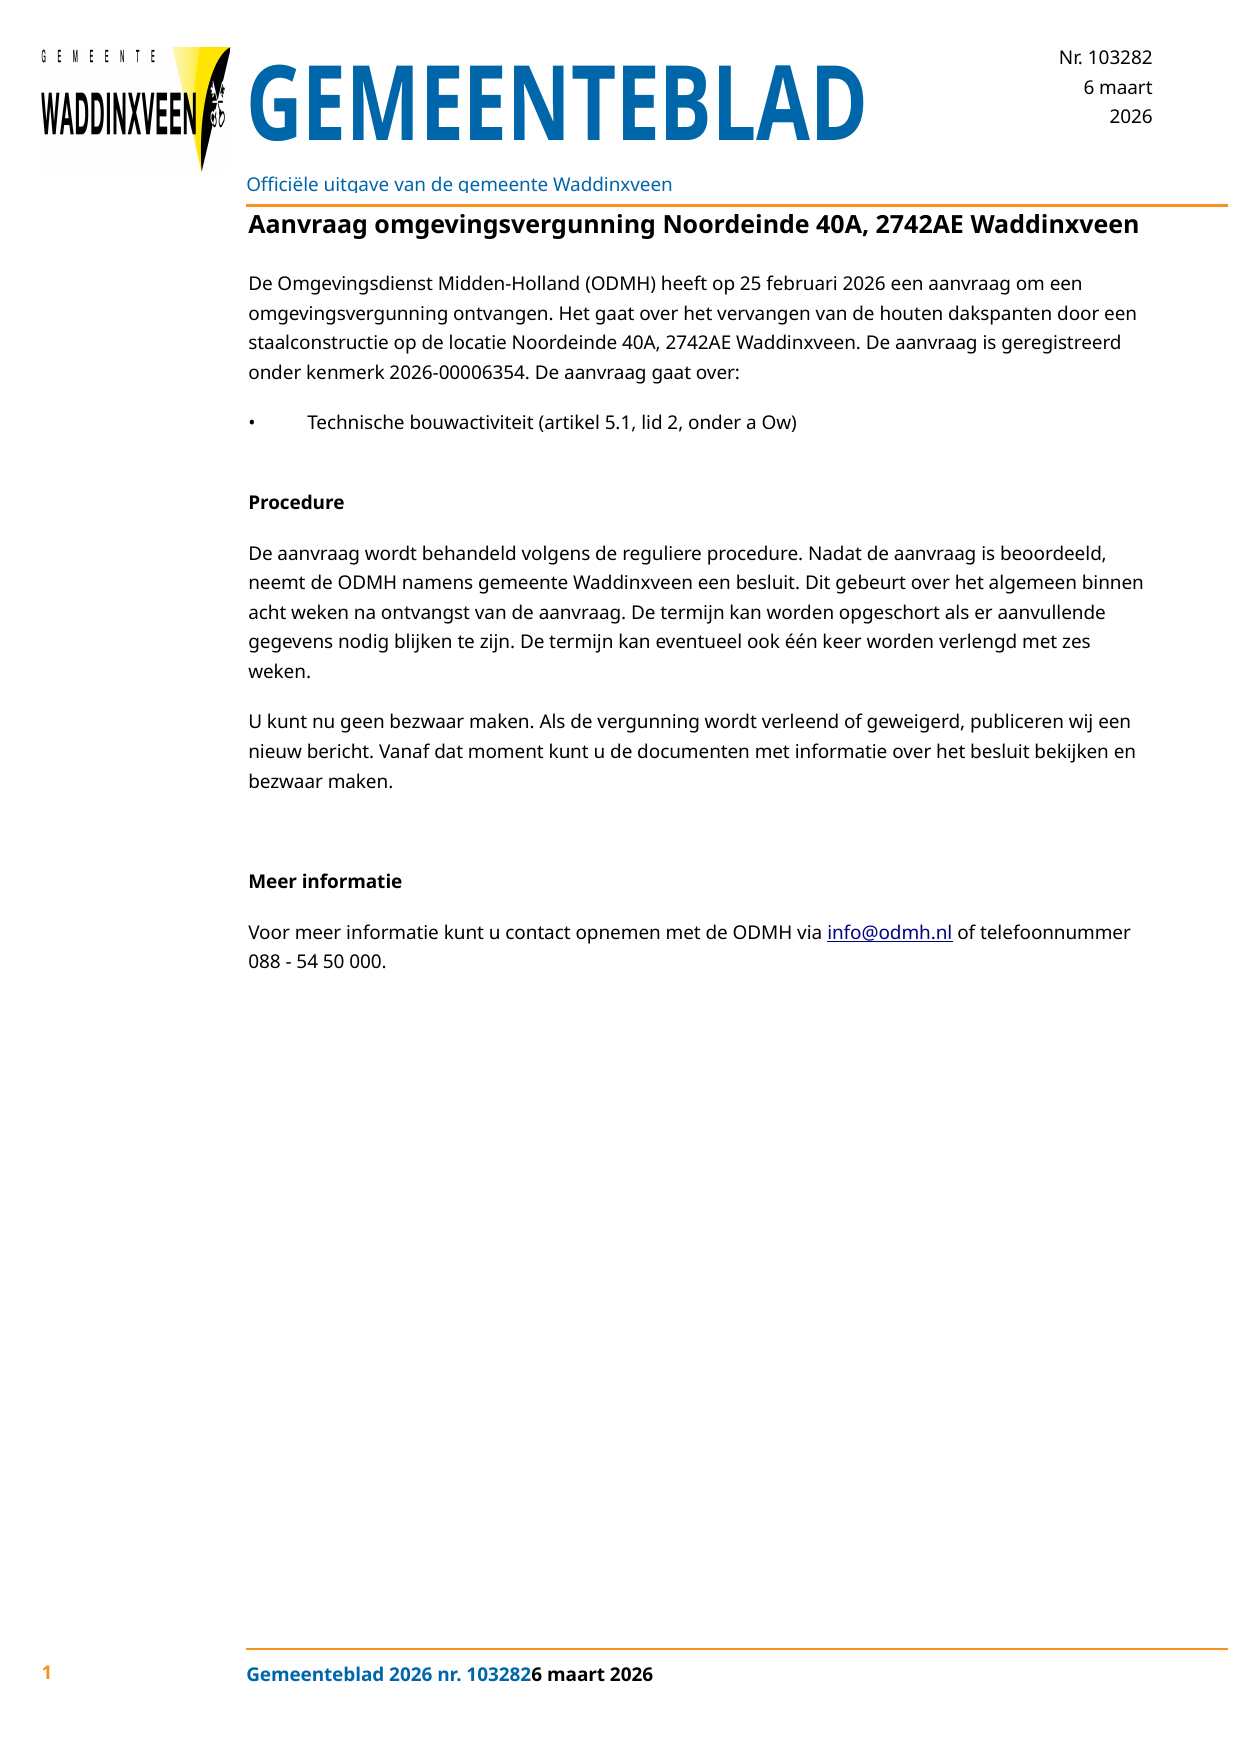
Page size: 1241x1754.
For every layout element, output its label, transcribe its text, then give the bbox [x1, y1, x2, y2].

text Aanvraag omgevingsvergunning Noordeinde 40A, 2742AE Waddinxveen [248, 207, 1152, 241]
list Technische bouwactiviteit (artikel 5.1, lid 2, onder a Ow) [248, 409, 1152, 435]
text U kunt nu geen bezwaar maken. Als de vergunning wordt verleend of geweigerd, publiceren wij een nieuw bericht. Vanaf dat moment kunt u de documenten met informatie over het besluit bekijken en bezwaar maken. [248, 709, 1152, 793]
text De aanvraag wordt behandeld volgens de reguliere procedure. Nadat de aanvraag is beoordeeld, neemt de ODMH namens gemeente Waddinxveen een besluit. Dit gebeurt over het algemeen binnen acht weken na ontvangst van de aanvraag. De termijn kan worden opgeschort als er aanvullende gegevens nodig blijken te zijn. De termijn kan eventueel ook één keer worden verlengd met zes weken. [248, 540, 1152, 684]
picture [41, 47, 231, 172]
text Procedure [248, 489, 1152, 515]
text Meer informatie [248, 869, 1152, 894]
text De Omgevingsdienst Midden-Holland (ODMH) heeft op 25 februari 2026 een aanvraag om een omgevingsvergunning ontvangen. Het gaat over het vervangen van de houten dakspanten door een staalconstructie op de locatie Noordeinde 40A, 2742AE Waddinxveen. De aanvraag is geregistreerd onder kenmerk 2026-00006354. De aanvraag gaat over: [248, 270, 1152, 385]
text Voor meer informatie kunt u contact opnemen met de ODMH via info@odmh.nl of telefoonnummer 088 - 54 50 000. [248, 919, 1152, 974]
